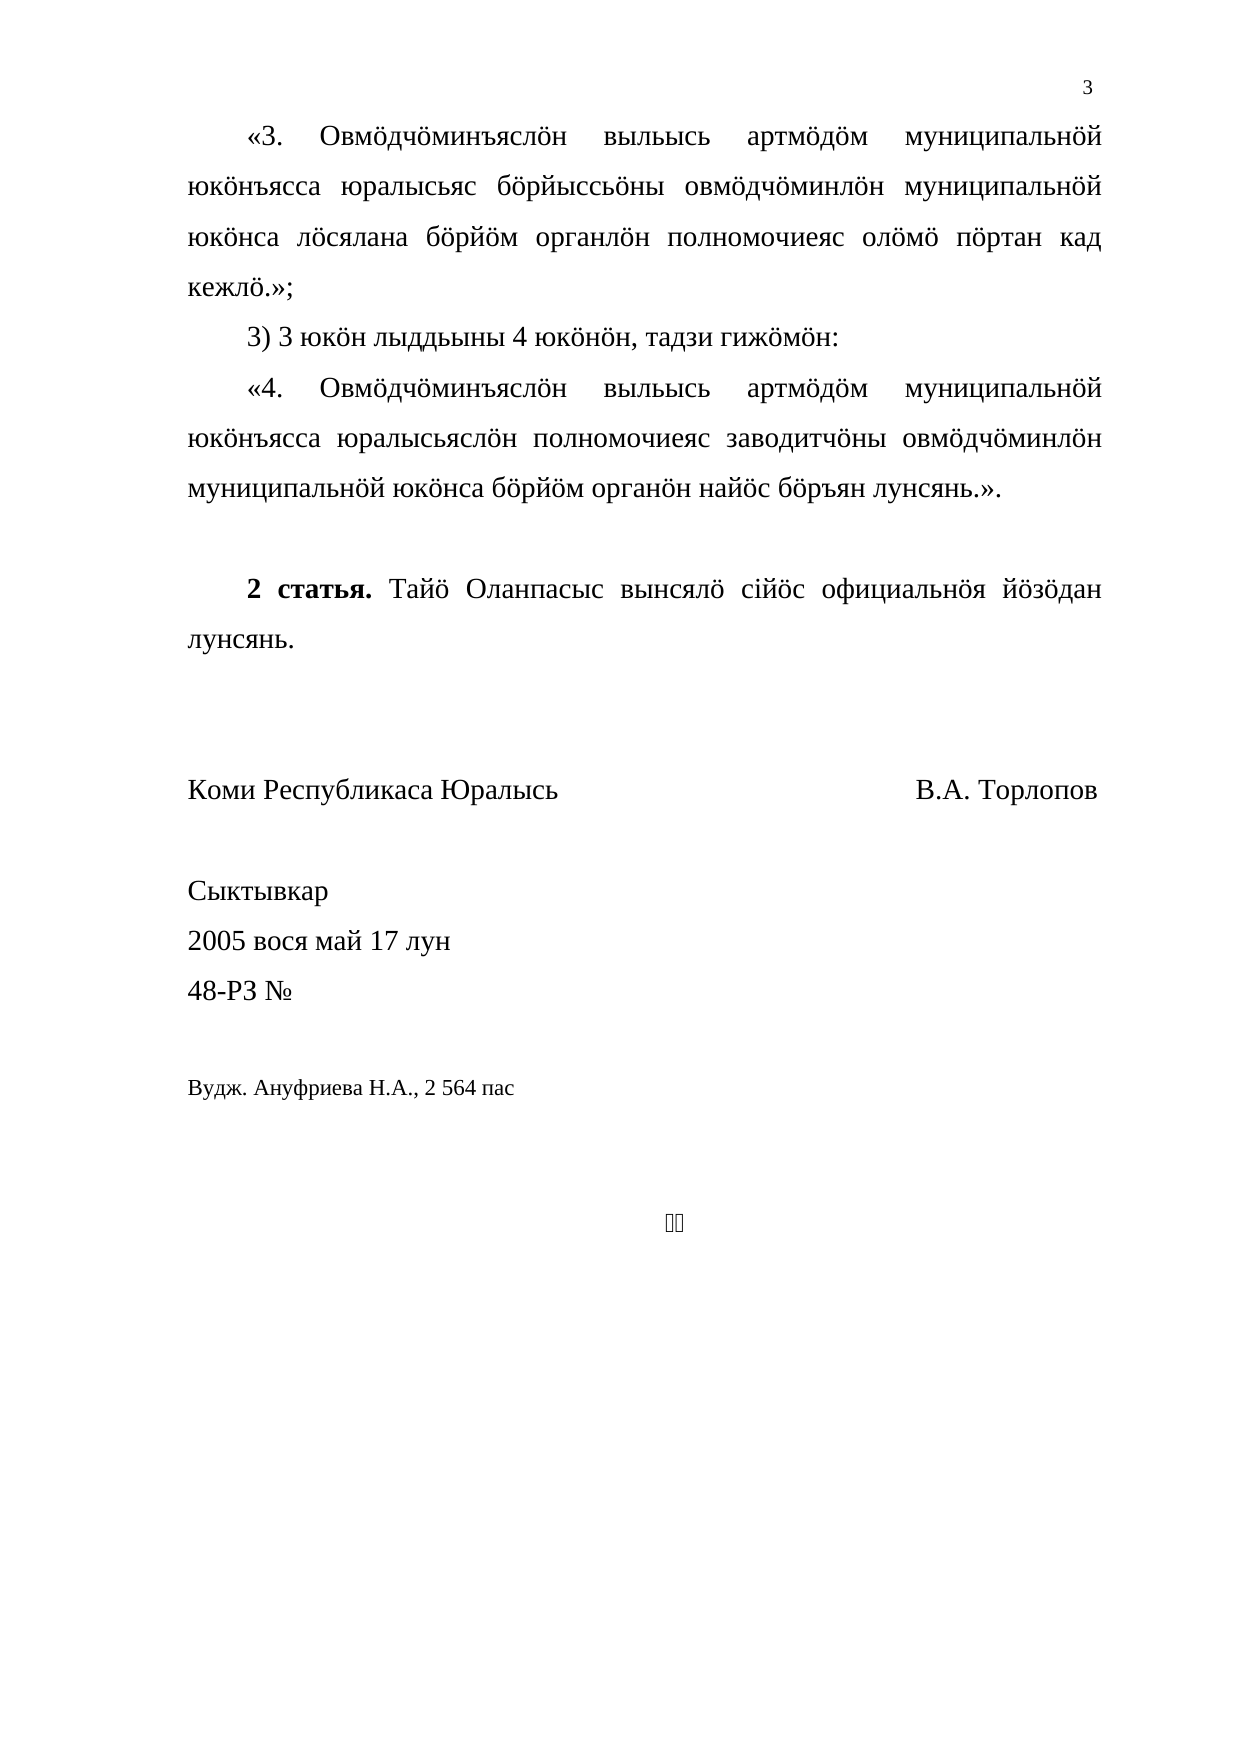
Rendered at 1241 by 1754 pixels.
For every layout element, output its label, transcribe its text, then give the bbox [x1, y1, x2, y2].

text 3) 3 юкöн лыддьыны 4 юкöнöн, тадзи гижöмöн: [187, 319, 1103, 353]
text 48-РЗ № [187, 973, 1103, 1007]
text Вудж. Ануфриева Н.А., 2 564 пас [187, 1074, 1103, 1100]
text «3. Овмöдчöминъяслöн выльысь артмöдöм муниципальнöй юкöнъясса юралысьяс бöрйыссьöны овмöдчöминлöн муниципальнöй юкöнса лöсялана бöрйöм органлöн полномочиеяс олöмö пöртан кад кежлö.»; [187, 118, 1103, 303]
text 2 статья. Тайö Оланпасыс вынсялö сiйöс официальнöя йöзöдан лунсянь. [187, 571, 1103, 655]
text Коми Республикаса Юралысь В.А. Торлопов [187, 772, 1103, 806]
text Сыктывкар [187, 873, 1103, 906]
text  [187, 1214, 1103, 1239]
text «4. Овмöдчöминъяслöн выльысь артмöдöм муниципальнöй юкöнъясса юралысьяслöн полномочиеяс заводитчöны овмöдчöминлöн муниципальнöй юкöнса бöрйöм органöн найöс бöръян лунсянь.». [187, 370, 1103, 504]
text 2005 вося май 17 лун [187, 923, 1103, 957]
